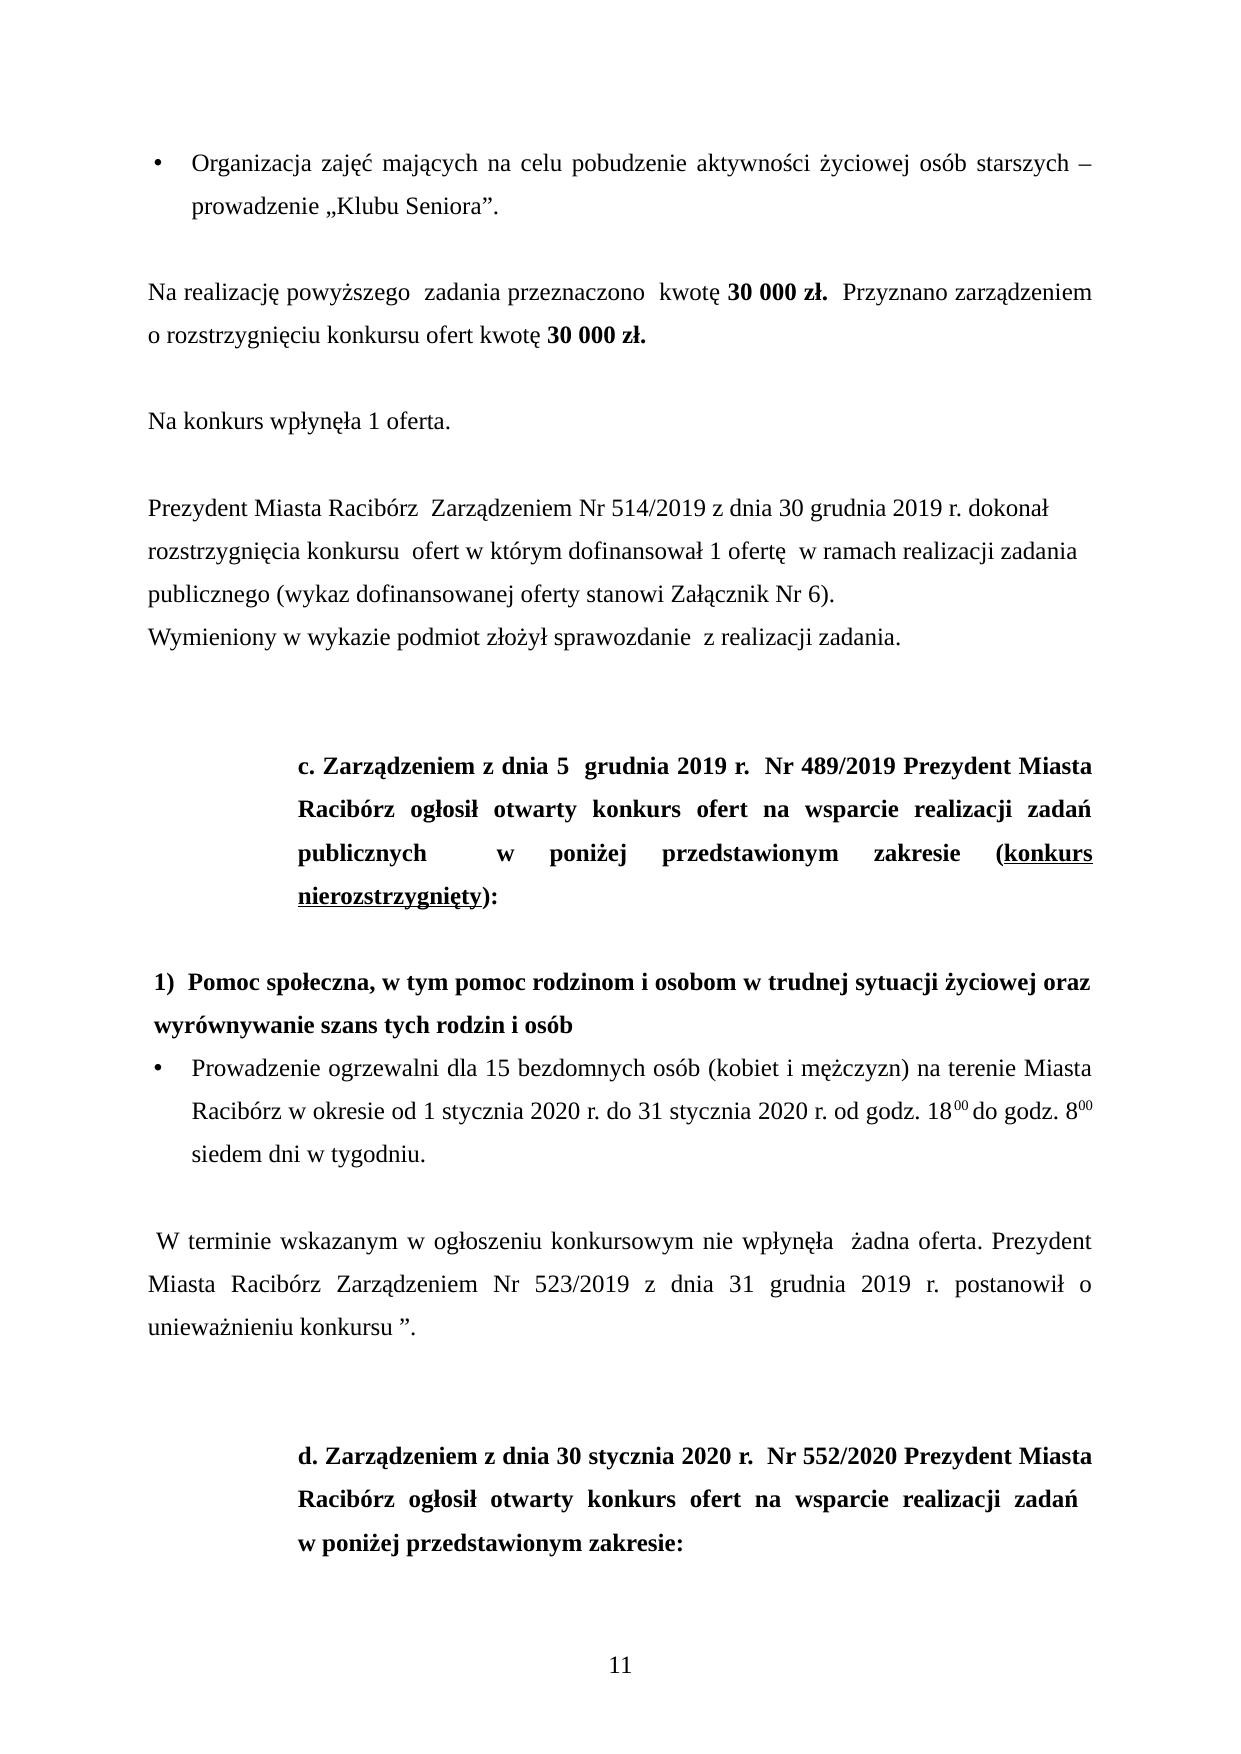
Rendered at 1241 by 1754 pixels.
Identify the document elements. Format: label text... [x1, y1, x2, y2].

text 1) Pomoc społeczna, w tym pomoc rodzinom i osobom w trudnej sytuacji życiowej oraz wyrównywanie szans tych rodzin i osób [153, 967, 1093, 1039]
list Prowadzenie ogrzewalni dla 15 bezdomnych osób (kobiet i mężczyzn) na terenie Miasta Racibórz w okresie od 1 stycznia 2020 r. do 31 stycznia 2020 r. od godz. 1800 do godz. 800 siedem dni w tygodniu. [153, 1053, 1093, 1168]
text Prezydent Miasta Racibórz Zarządzeniem Nr 514/2019 z dnia 30 grudnia 2019 r. dokonał [148, 493, 1093, 521]
text rozstrzygnięcia konkursu ofert w którym dofinansował 1 ofertę w ramach realizacji zadania [148, 536, 1093, 564]
list Organizacja zajęć mających na celu pobudzenie aktywności życiowej osób starszych – prowadzenie „Klubu Seniora”. [153, 148, 1093, 219]
list W terminie wskazanym w ogłoszeniu konkursowym nie wpłynęła żadna oferta. Prezydent Miasta Racibórz Zarządzeniem Nr 523/2019 z dnia 31 grudnia 2019 r. postanowił o unieważnieniu konkursu ”. [148, 1226, 1093, 1341]
text publicznego (wykaz dofinansowanej oferty stanowi Załącznik Nr 6). [148, 579, 1093, 608]
text Na konkurs wpłynęła 1 oferta. [148, 406, 1093, 435]
list d. Zarządzeniem z dnia 30 stycznia 2020 r. Nr 552/2020 Prezydent Miasta Racibórz ogłosił otwarty konkurs ofert na wsparcie realizacji zadań w poniżej przedstawionym zakresie: [260, 1441, 1093, 1556]
text Wymieniony w wykazie podmiot złożył sprawozdanie z realizacji zadania. [148, 622, 1093, 651]
list c. Zarządzeniem z dnia 5 grudnia 2019 r. Nr 489/2019 Prezydent Miasta Racibórz ogłosił otwarty konkurs ofert na wsparcie realizacji zadań publicznych w poniżej przedstawionym zakresie (konkurs nierozstrzygnięty): [260, 751, 1093, 909]
text Na realizację powyższego zadania przeznaczono kwotę 30 000 zł. Przyznano zarządzeniem o rozstrzygnięciu konkursu ofert kwotę 30 000 zł. [148, 277, 1093, 349]
